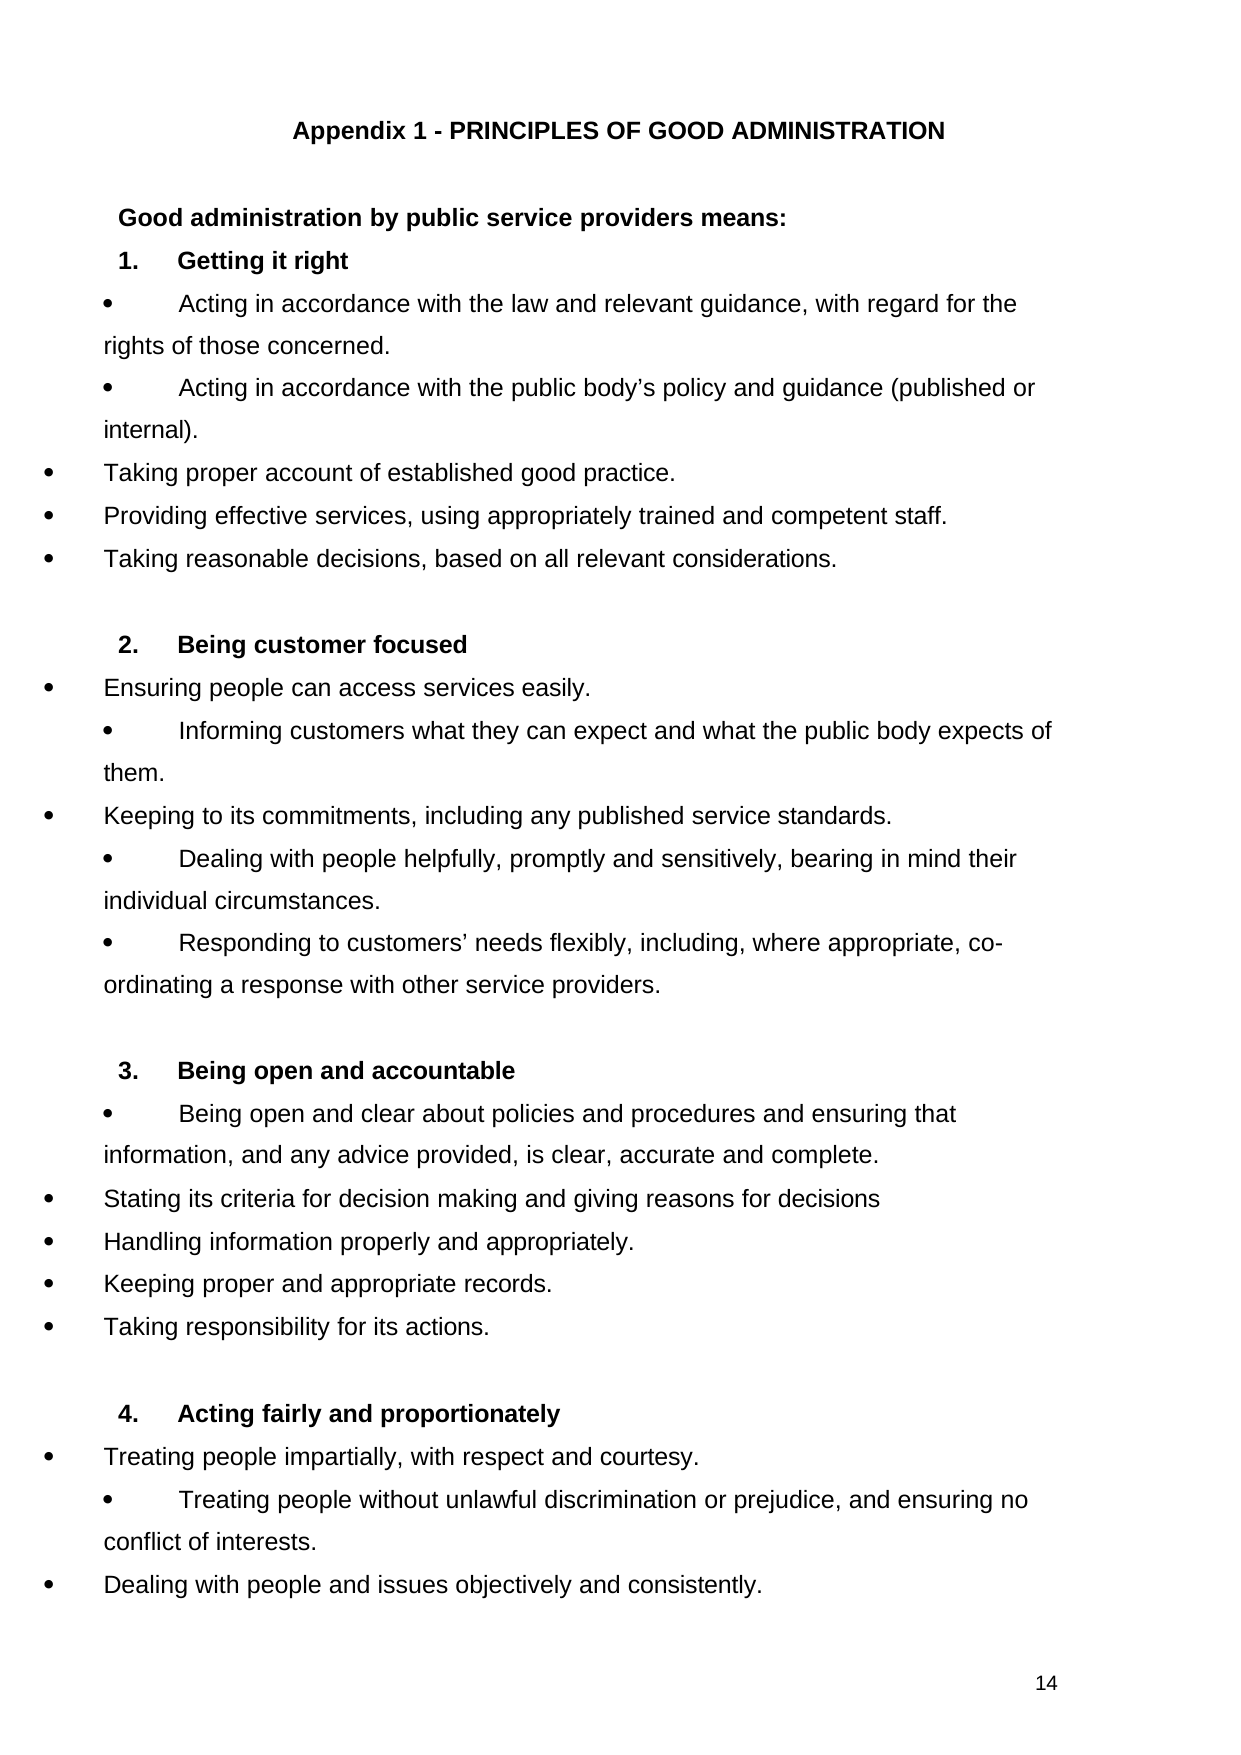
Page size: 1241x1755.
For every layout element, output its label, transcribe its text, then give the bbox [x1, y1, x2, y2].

list Being open and accountable [118, 1056, 1211, 1084]
list Taking responsibility for its actions. [44, 1312, 1211, 1341]
list Taking proper account of established good practice. [44, 458, 1211, 487]
list Ensuring people can access services easily. [44, 673, 1211, 702]
list Dealing with people and issues objectively and consistently. [44, 1570, 1211, 1598]
list Handling information properly and appropriately. [44, 1226, 1211, 1255]
list Stating its criteria for decision making and giving reasons for decisions [44, 1183, 1211, 1212]
list Keeping proper and appropriate records. [44, 1269, 1211, 1298]
list Being customer focused [118, 630, 1211, 658]
list Treating people without unlawful discrimination or prejudice, and ensuring no conflict of interests. [103, 1485, 1086, 1555]
text Good administration by public service providers means: [118, 202, 1211, 231]
list Being open and clear about policies and procedures and ensuring that information, and any advice provided, is clear, accurate and complete. [103, 1099, 1014, 1169]
text Appendix 1 - PRINCIPLES OF GOOD ADMINISTRATION [292, 116, 1211, 145]
list Taking reasonable decisions, based on all relevant considerations. [44, 544, 1211, 572]
list Acting in accordance with the public body’s policy and guidance (published or internal). [103, 373, 1093, 443]
list Providing effective services, using appropriately trained and competent staff. [44, 501, 1211, 529]
list Dealing with people helpfully, promptly and sensitively, bearing in mind their individual circumstances. [103, 844, 1075, 914]
list Treating people impartially, with respect and courtesy. [44, 1442, 1211, 1471]
list Informing customers what they can expect and what the public body expects of them. [103, 716, 1110, 787]
list Keeping to its commitments, including any published service standards. [44, 801, 1211, 829]
list Acting in accordance with the law and relevant guidance, with regard for the rights of those concerned. [103, 289, 1075, 359]
list Responding to customers’ needs flexibly, including, where appropriate, co- ordinating a response with other service providers. [103, 928, 1061, 999]
list Getting it right [118, 246, 1211, 274]
list Acting fairly and proportionately [118, 1399, 1211, 1427]
